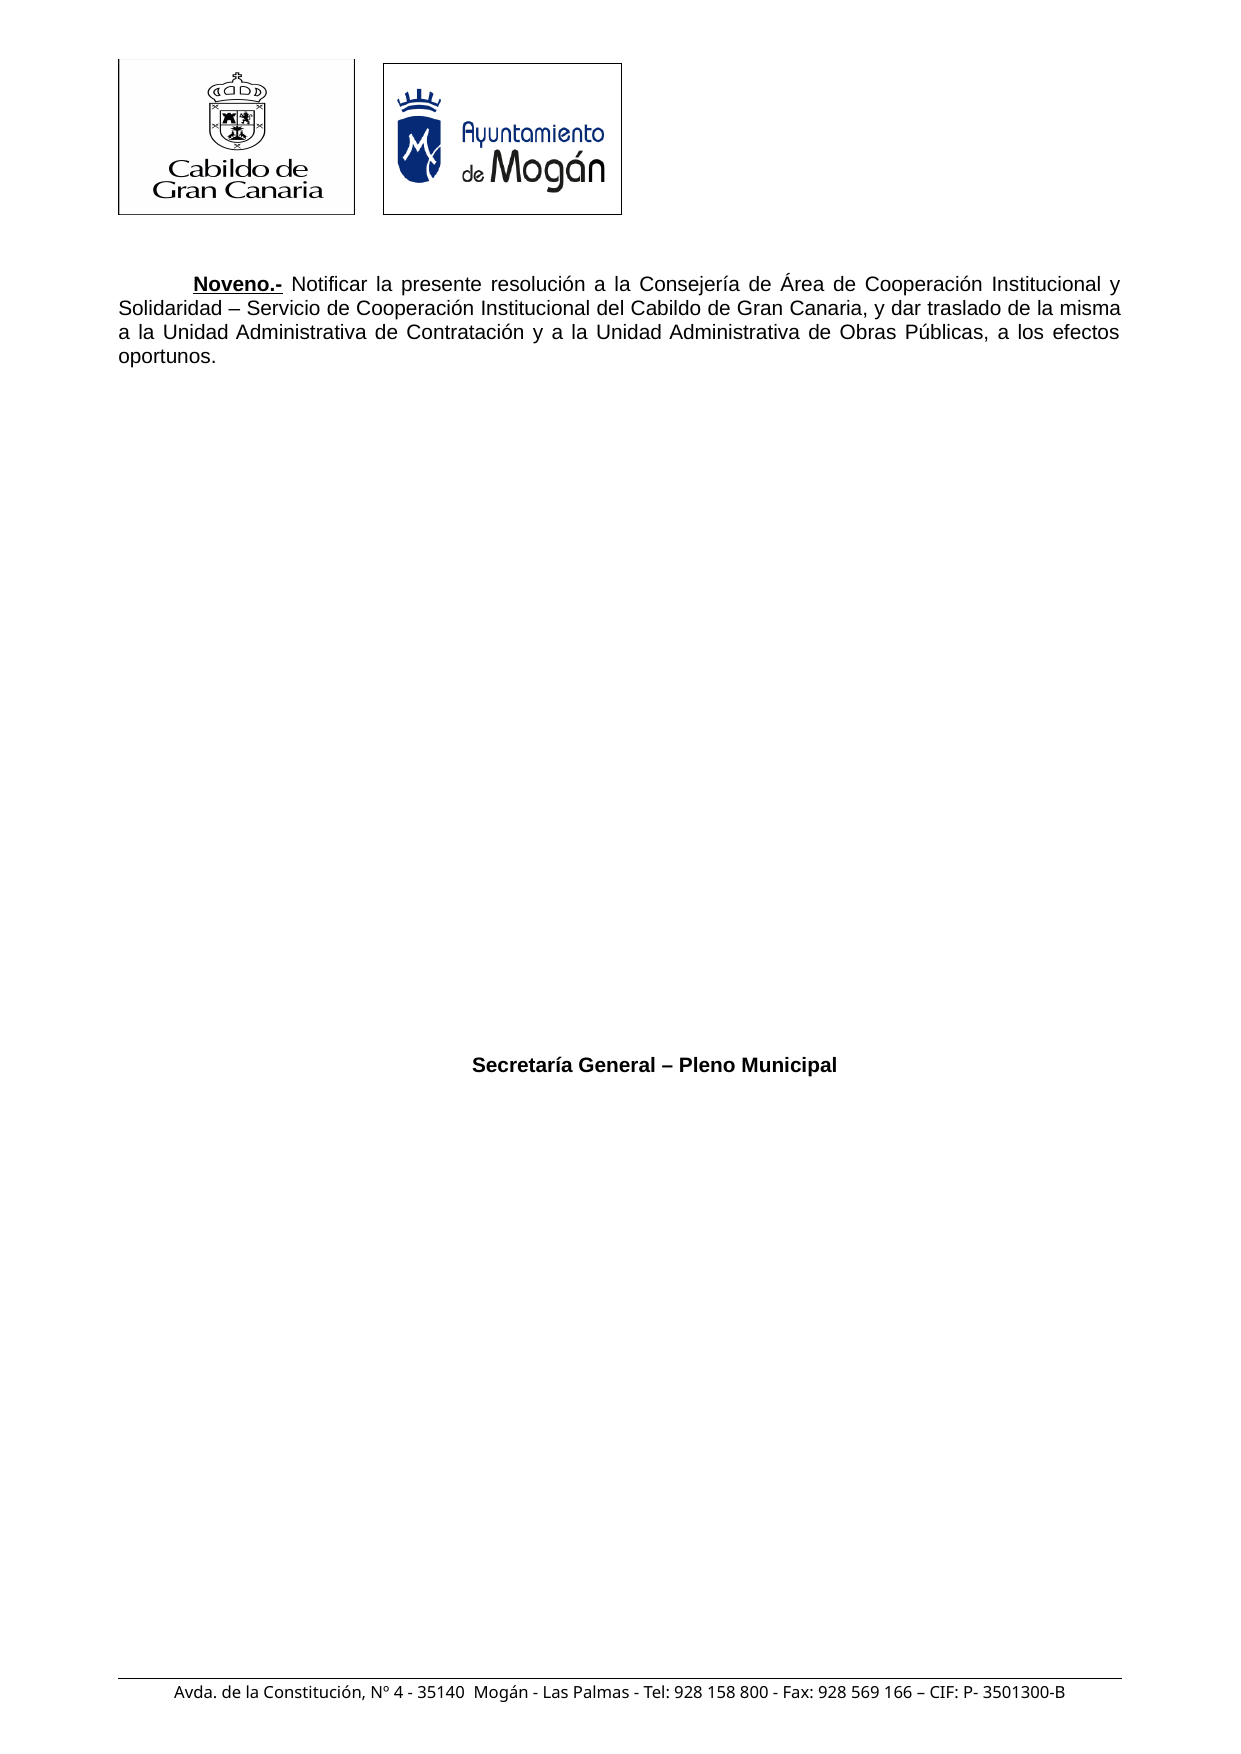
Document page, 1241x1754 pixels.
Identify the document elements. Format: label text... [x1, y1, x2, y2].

text Noveno.- Notificar la presente resolución a la Consejería de Área de Cooperación Institucional y Solidaridad – Servicio de Cooperación Institucional del Cabildo de Gran Canaria, y dar traslado de la misma a la Unidad Administrativa de Contratación y a la Unidad Administrativa de Obras Públicas, a los efectos oportunos. [118, 272, 1122, 368]
picture [384, 65, 620, 213]
text Secretaría General – Pleno Municipal [118, 1053, 1122, 1077]
picture [118, 59, 355, 215]
